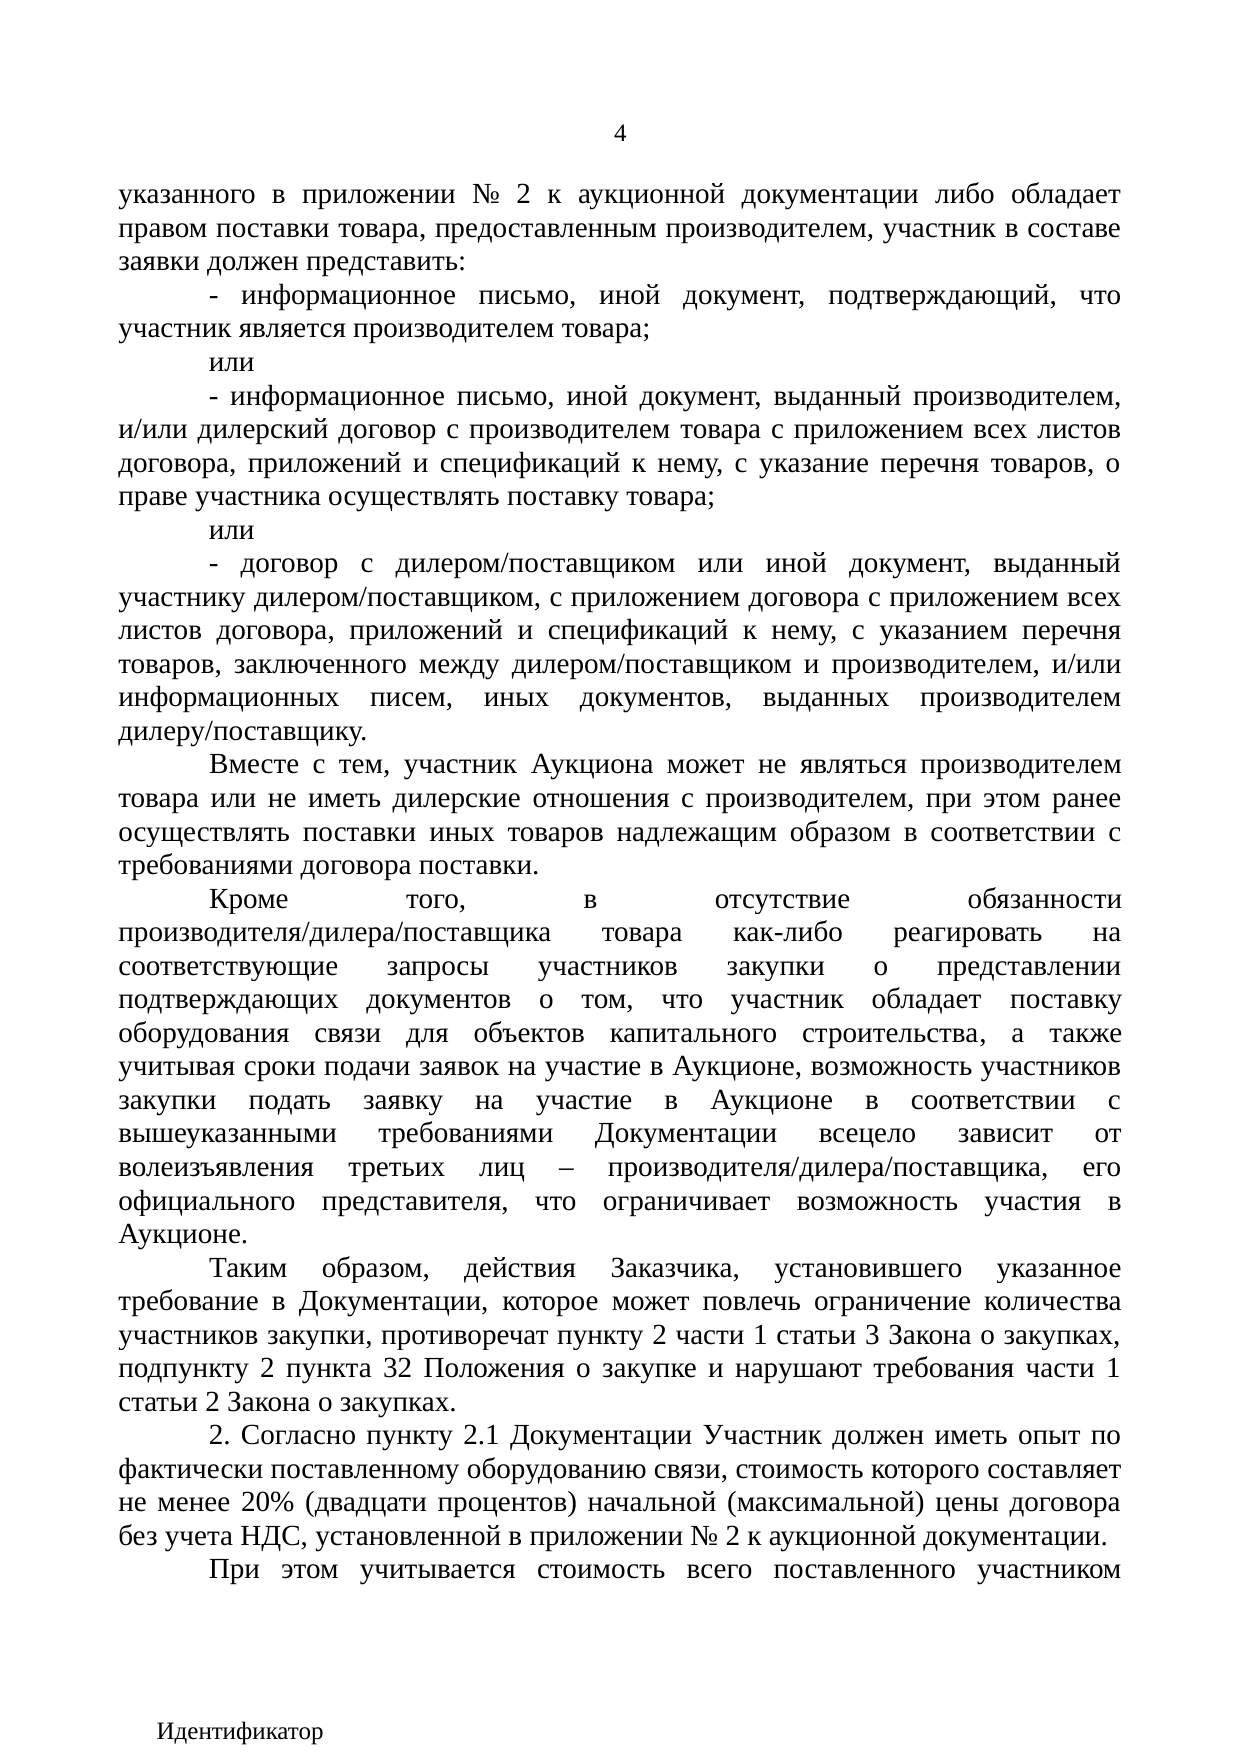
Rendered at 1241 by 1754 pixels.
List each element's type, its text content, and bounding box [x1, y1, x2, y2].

text или [118, 512, 1122, 545]
text При этом учитывается стоимость всего поставленного участником [118, 1552, 1122, 1585]
text - договор с дилером/поставщиком или иной документ, выданный участнику дилером/поставщиком, с приложением договора с приложением всех листов договора, приложений и спецификаций к нему, с указанием перечня товаров, заключенного между дилером/поставщиком и производителем, и/или информационных писем, иных документов, выданных производителем дилеру/поставщику. [118, 545, 1122, 747]
text 2. Согласно пункту 2.1 Документации Участник должен иметь опыт по фактически поставленному оборудованию связи, стоимость которого составляет не менее 20% (двадцати процентов) начальной (максимальной) цены договора без учета НДС, установленной в приложении № 2 к аукционной документации. [118, 1417, 1122, 1552]
text или [118, 344, 1122, 378]
text Вместе с тем, участник Аукциона может не являться производителем товара или не иметь дилерские отношения с производителем, при этом ранее осуществлять поставки иных товаров надлежащим образом в соответствии с требованиями договора поставки. [118, 747, 1122, 881]
text указанного в приложении № 2 к аукционной документации либо обладает правом поставки товара, предоставленным производителем, участник в составе заявки должен представить: [118, 176, 1122, 277]
text Кроме того, в отсутствие обязанности производителя/дилера/поставщика товара как-либо реагировать на соответствующие запросы участников закупки о представлении подтверждающих документов о том, что участник обладает поставку оборудования связи для объектов капитального строительства, а также учитывая сроки подачи заявок на участие в Аукционе, возможность участников закупки подать заявку на участие в Аукционе в соответствии с вышеуказанными требованиями Документации всецело зависит от волеизъявления третьих лиц – производителя/дилера/поставщика, его официального представителя, что ограничивает возможность участия в Аукционе. [118, 881, 1122, 1250]
text Таким образом, действия Заказчика, установившего указанное требование в Документации, которое может повлечь ограничение количества участников закупки, противоречат пункту 2 части 1 статьи 3 Закона о закупках, подпункту 2 пункта 32 Положения о закупке и нарушают требования части 1 статьи 2 Закона о закупках. [118, 1250, 1122, 1417]
text - информационное письмо, иной документ, подтверждающий, что участник является производителем товара; [118, 277, 1122, 344]
text - информационное письмо, иной документ, выданный производителем, и/или дилерский договор с производителем товара с приложением всех листов договора, приложений и спецификаций к нему, с указание перечня товаров, о праве участника осуществлять поставку товара; [118, 378, 1122, 512]
